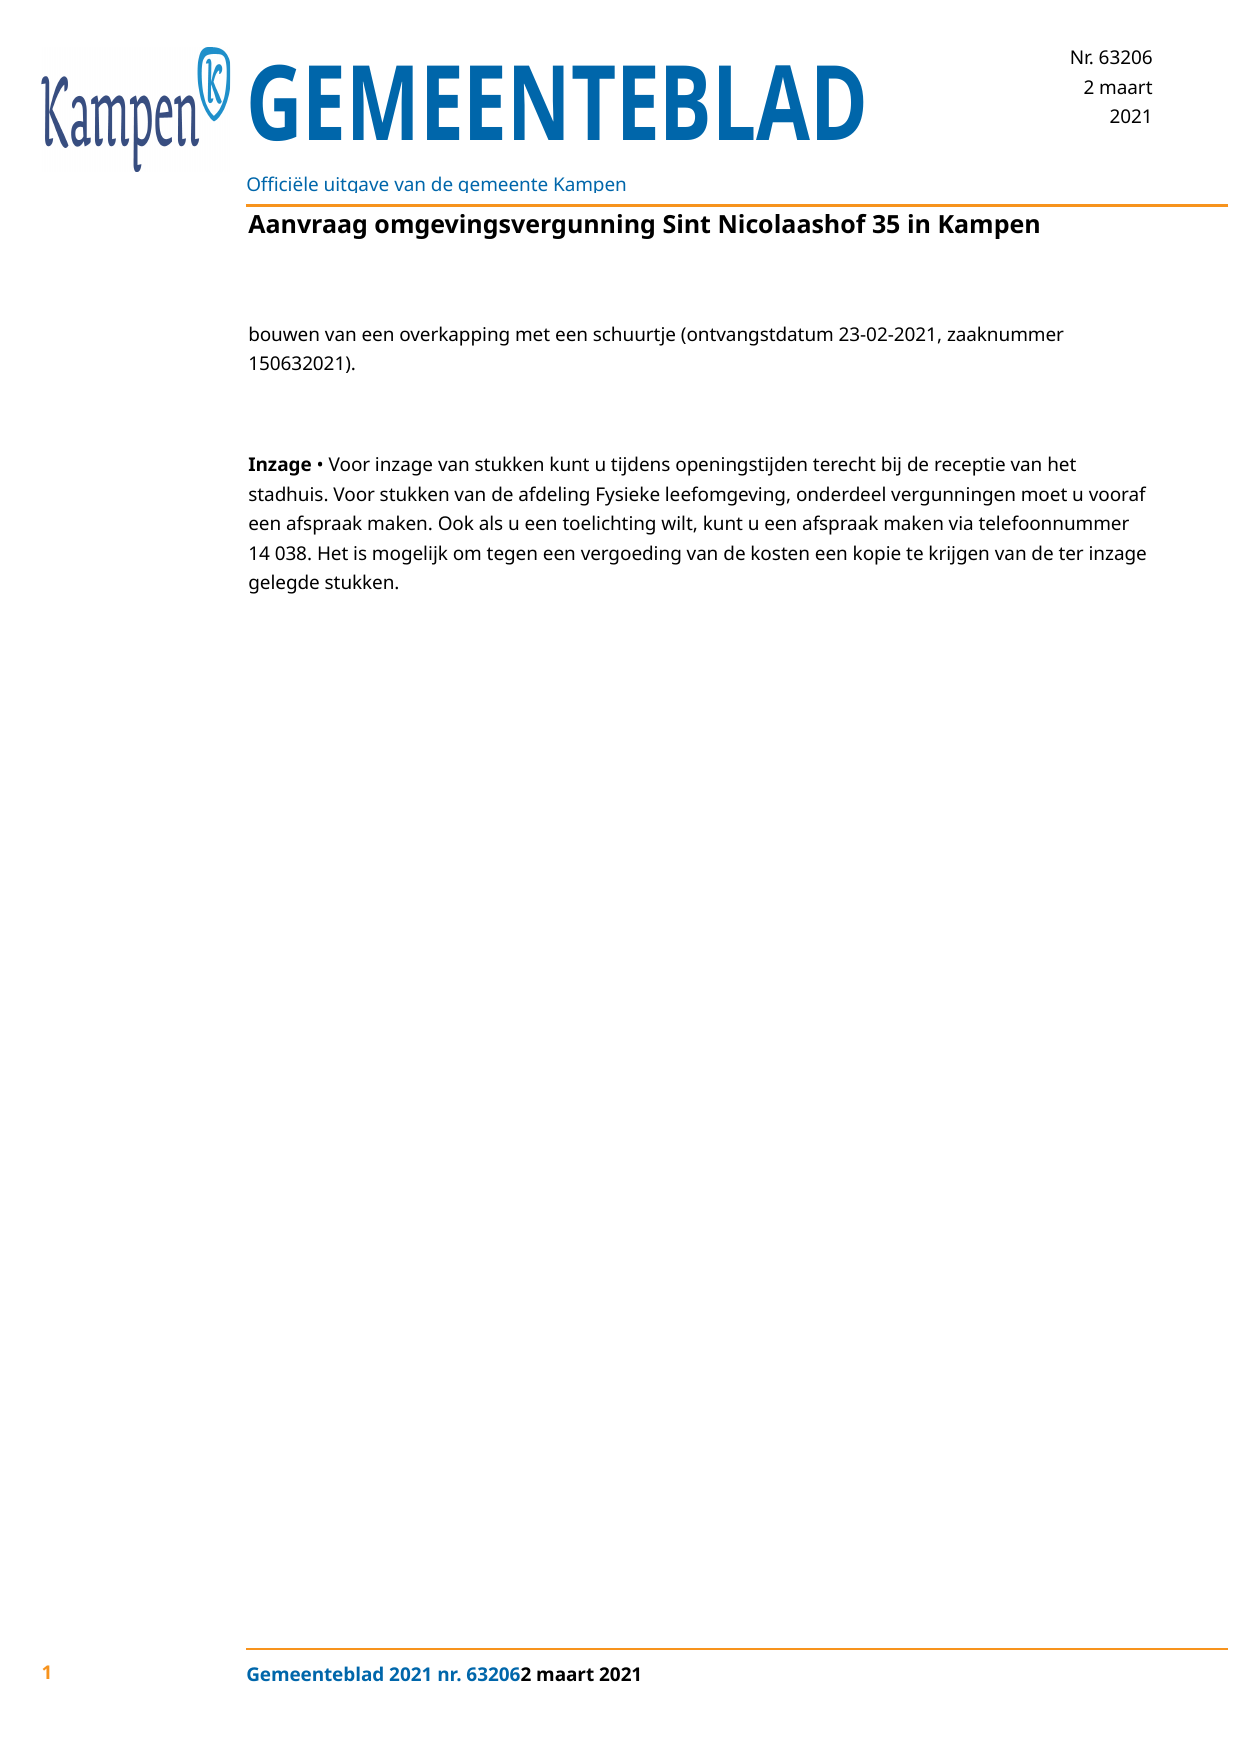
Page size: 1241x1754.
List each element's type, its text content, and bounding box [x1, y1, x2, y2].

text Inzage • Voor inzage van stukken kunt u tijdens openingstijden terecht bij de receptie van het stadhuis. Voor stukken van de afdeling Fysieke leefomgeving, onderdeel vergunningen moet u vooraf een afspraak maken. Ook als u een toelichting wilt, kunt u een afspraak maken via telefoonnummer 14 038. Het is mogelijk om tegen een vergoeding van de kosten een kopie te krijgen van de ter inzage gelegde stukken. [248, 451, 1152, 595]
text bouwen van een overkapping met een schuurtje (ontvangstdatum 23-02-2021, zaaknummer 150632021). [248, 321, 1152, 376]
picture [41, 47, 231, 172]
text Aanvraag omgevingsvergunning Sint Nicolaashof 35 in Kampen [248, 207, 1152, 241]
